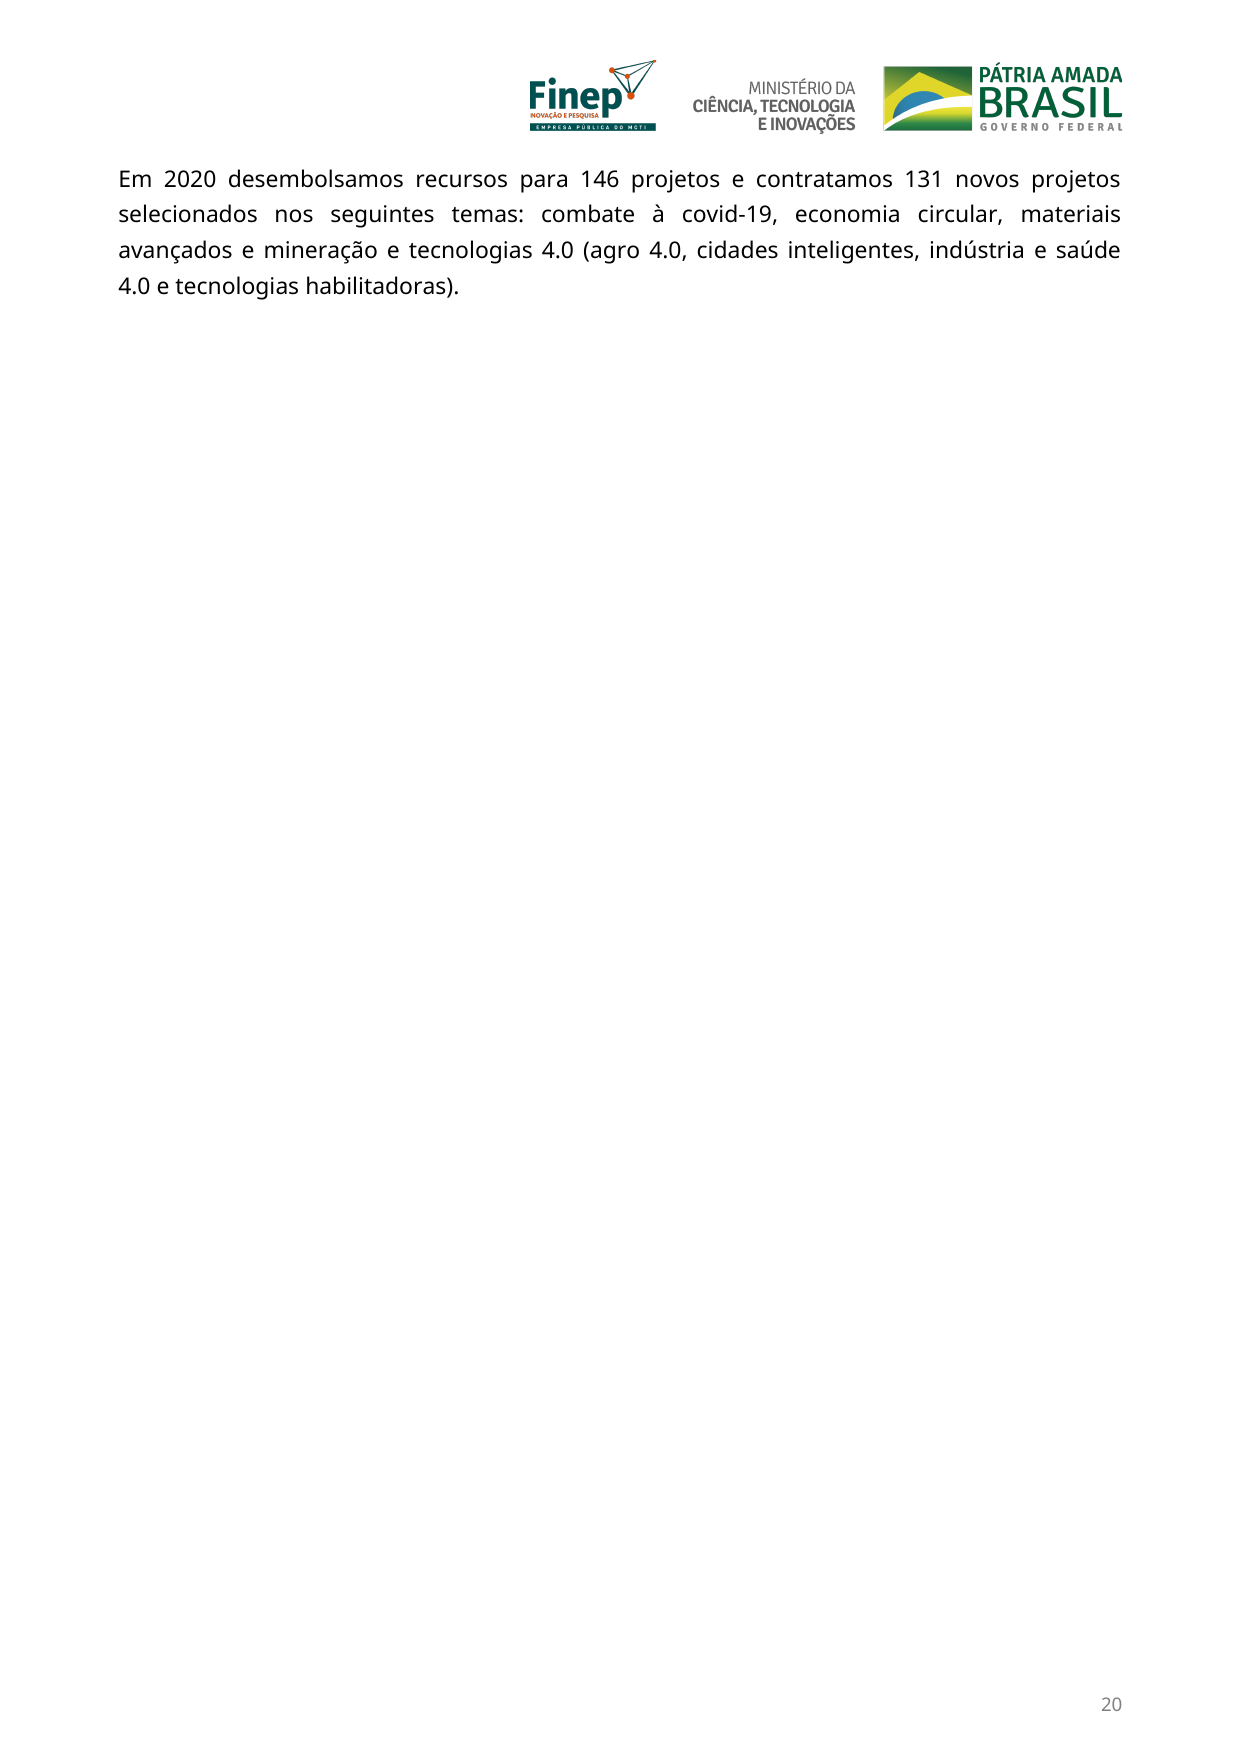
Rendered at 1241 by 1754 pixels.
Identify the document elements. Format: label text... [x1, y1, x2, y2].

picture [530, 60, 1123, 134]
text Em 2020 desembolsamos recursos para 146 projetos e contratamos 131 novos projetos selecionados nos seguintes temas: combate à covid-19, economia circular, materiais avançados e mineração e tecnologias 4.0 (agro 4.0, cidades inteligentes, indústria e saúde 4.0 e tecnologias habilitadoras). [118, 162, 1122, 302]
